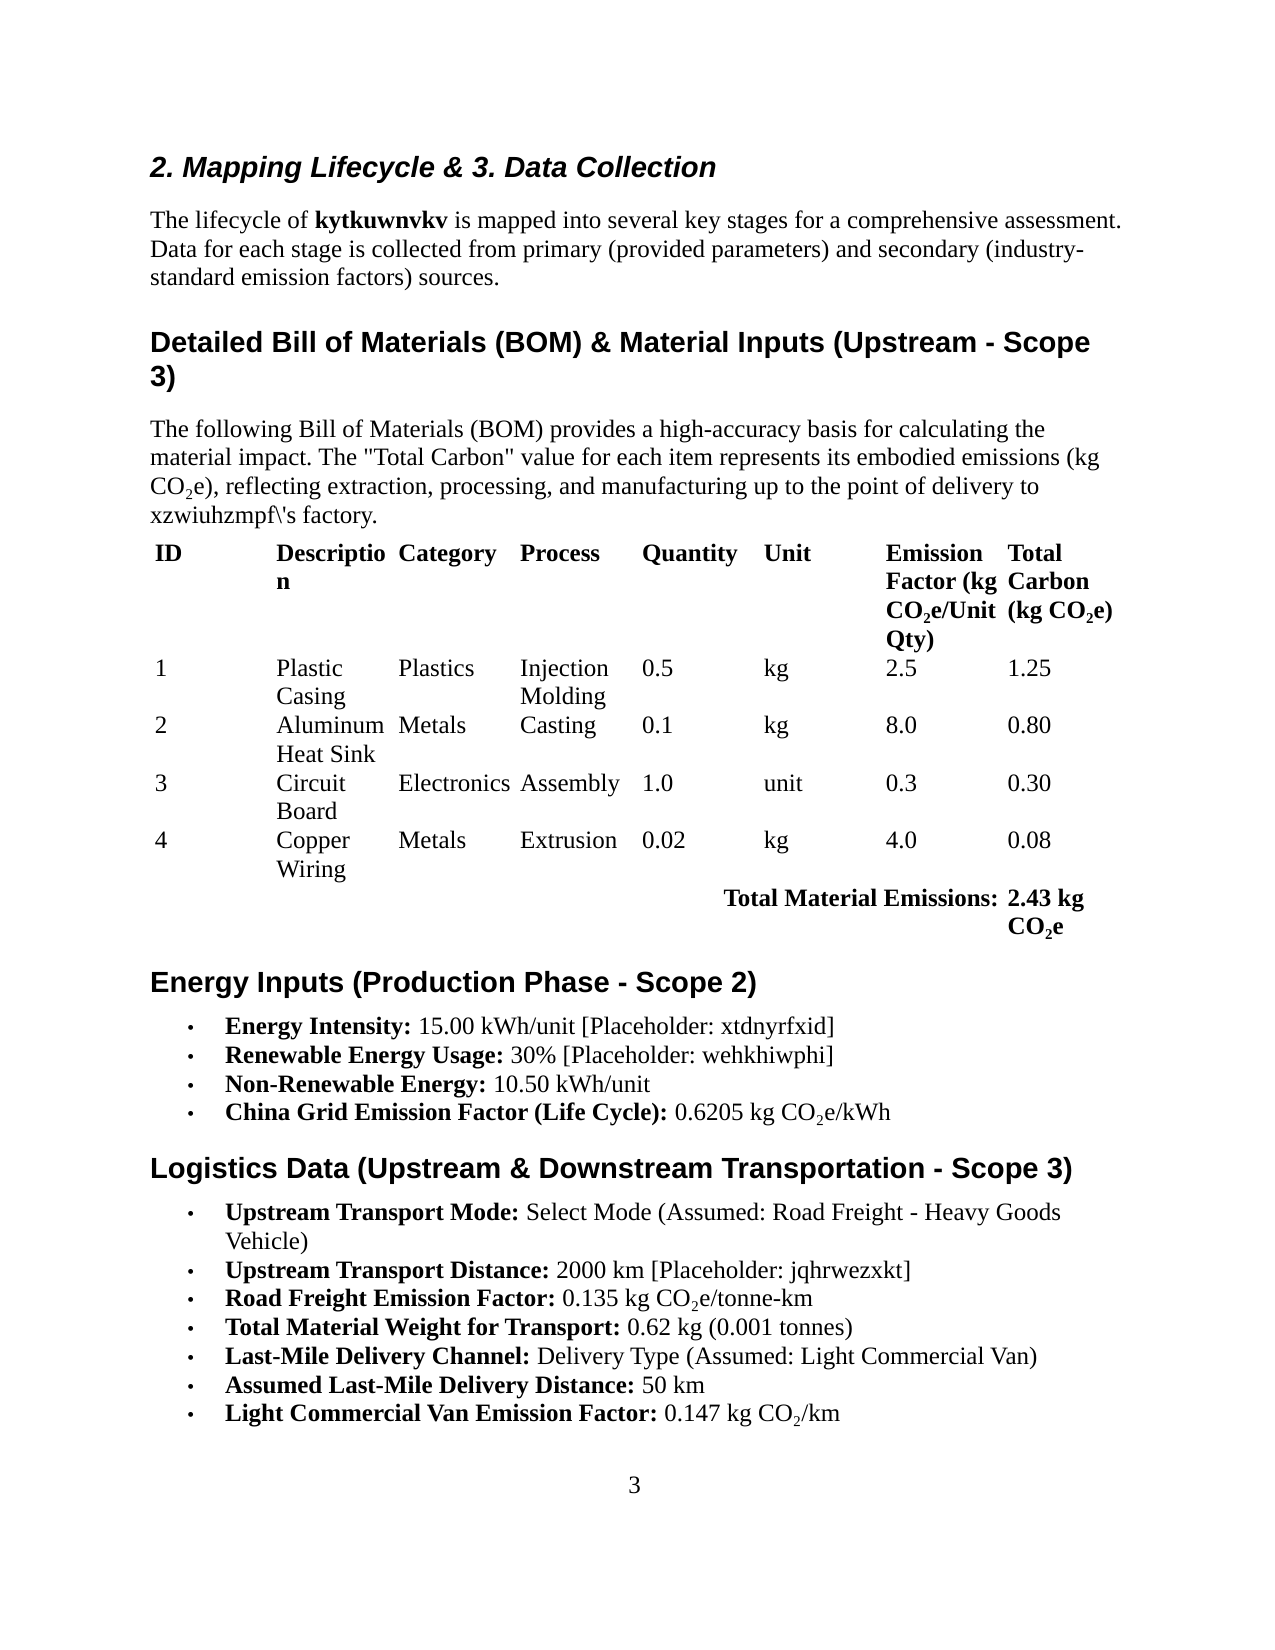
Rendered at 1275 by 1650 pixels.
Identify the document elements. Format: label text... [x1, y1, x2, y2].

list China Grid Emission Factor (Life Cycle): 0.6205 kg CO₂e/kWh [187, 1097, 1125, 1126]
subtitle Detailed Bill of Materials (BOM) & Material Inputs (Upstream - Scope 3) [150, 325, 1125, 392]
text The following Bill of Materials (BOM) provides a high-accuracy basis for calculating the material impact. The "Total Carbon" value for each item represents its embodied emissions (kg CO₂e), reflecting extraction, processing, and manufacturing up to the point of delivery to xzwiuhzmpf\'s factory. [150, 414, 1125, 529]
table_cell 4 [150, 825, 272, 883]
table_header Total Carbon (kg CO₂e) [1003, 538, 1125, 653]
table_cell Metals [394, 710, 516, 768]
table_cell 0.30 [1003, 768, 1125, 825]
table_cell 4.0 [881, 825, 1003, 883]
text The lifecycle of kytkuwnvkv is mapped into several key stages for a comprehensive assessment. Data for each stage is collected from primary (provided parameters) and secondary (industry-standard emission factors) sources. [150, 205, 1125, 291]
table_cell Electronics [394, 768, 516, 825]
table_cell Metals [394, 825, 516, 883]
table_cell 0.08 [1003, 825, 1125, 883]
table_cell unit [759, 768, 881, 825]
table_cell Extrusion [516, 825, 637, 883]
subtitle Logistics Data (Upstream & Downstream Transportation - Scope 3) [150, 1151, 1125, 1185]
list Non-Renewable Energy: 10.50 kWh/unit [187, 1069, 1125, 1097]
table_cell Aluminum Heat Sink [272, 710, 394, 768]
list Upstream Transport Distance: 2000 km [Placeholder: jqhrwezxkt] [187, 1255, 1125, 1283]
table_cell 1.0 [638, 768, 759, 825]
table_cell 0.1 [638, 710, 759, 768]
table_cell 0.80 [1003, 710, 1125, 768]
table_cell 0.3 [881, 768, 1003, 825]
table_cell Injection Molding [516, 653, 637, 710]
list Last-Mile Delivery Channel: Delivery Type (Assumed: Light Commercial Van) [187, 1341, 1125, 1370]
table_header Quantity [638, 538, 759, 653]
subtitle 2. Mapping Lifecycle & 3. Data Collection [150, 150, 1125, 183]
table_cell 2.5 [881, 653, 1003, 710]
table_cell 2.43 kg CO₂e [1003, 883, 1125, 940]
table_header Process [516, 538, 637, 653]
table_cell 1 [150, 653, 272, 710]
table_header Emission Factor (kg CO₂e/Unit Qty) [881, 538, 1003, 653]
table_cell Assembly [516, 768, 637, 825]
table_cell kg [759, 825, 881, 883]
list Energy Intensity: 15.00 kWh/unit [Placeholder: xtdnyrfxid] [187, 1011, 1125, 1040]
subtitle Energy Inputs (Production Phase - Scope 2) [150, 965, 1125, 999]
list Total Material Weight for Transport: 0.62 kg (0.001 tonnes) [187, 1312, 1125, 1341]
table_cell 1.25 [1003, 653, 1125, 710]
table_header Category [394, 538, 516, 653]
list Upstream Transport Mode: Select Mode (Assumed: Road Freight - Heavy Goods Vehicle) [187, 1197, 1125, 1255]
list Light Commercial Van Emission Factor: 0.147 kg CO₂/km [187, 1398, 1125, 1427]
table_cell 2 [150, 710, 272, 768]
table_cell kg [759, 653, 881, 710]
table_cell Circuit Board [272, 768, 394, 825]
table_cell Total Material Emissions: [150, 883, 1003, 940]
table_cell 3 [150, 768, 272, 825]
table_cell Casting [516, 710, 637, 768]
list Renewable Energy Usage: 30% [Placeholder: wehkhiwphi] [187, 1040, 1125, 1069]
list Road Freight Emission Factor: 0.135 kg CO₂e/tonne-km [187, 1283, 1125, 1312]
table_cell 0.02 [638, 825, 759, 883]
table_header ID [150, 538, 272, 653]
table_cell Plastic Casing [272, 653, 394, 710]
table_cell 0.5 [638, 653, 759, 710]
table_cell kg [759, 710, 881, 768]
table_cell 8.0 [881, 710, 1003, 768]
list Assumed Last-Mile Delivery Distance: 50 km [187, 1370, 1125, 1398]
table_header Unit [759, 538, 881, 653]
table_header Description [272, 538, 394, 653]
table_cell Plastics [394, 653, 516, 710]
table_cell Copper Wiring [272, 825, 394, 883]
